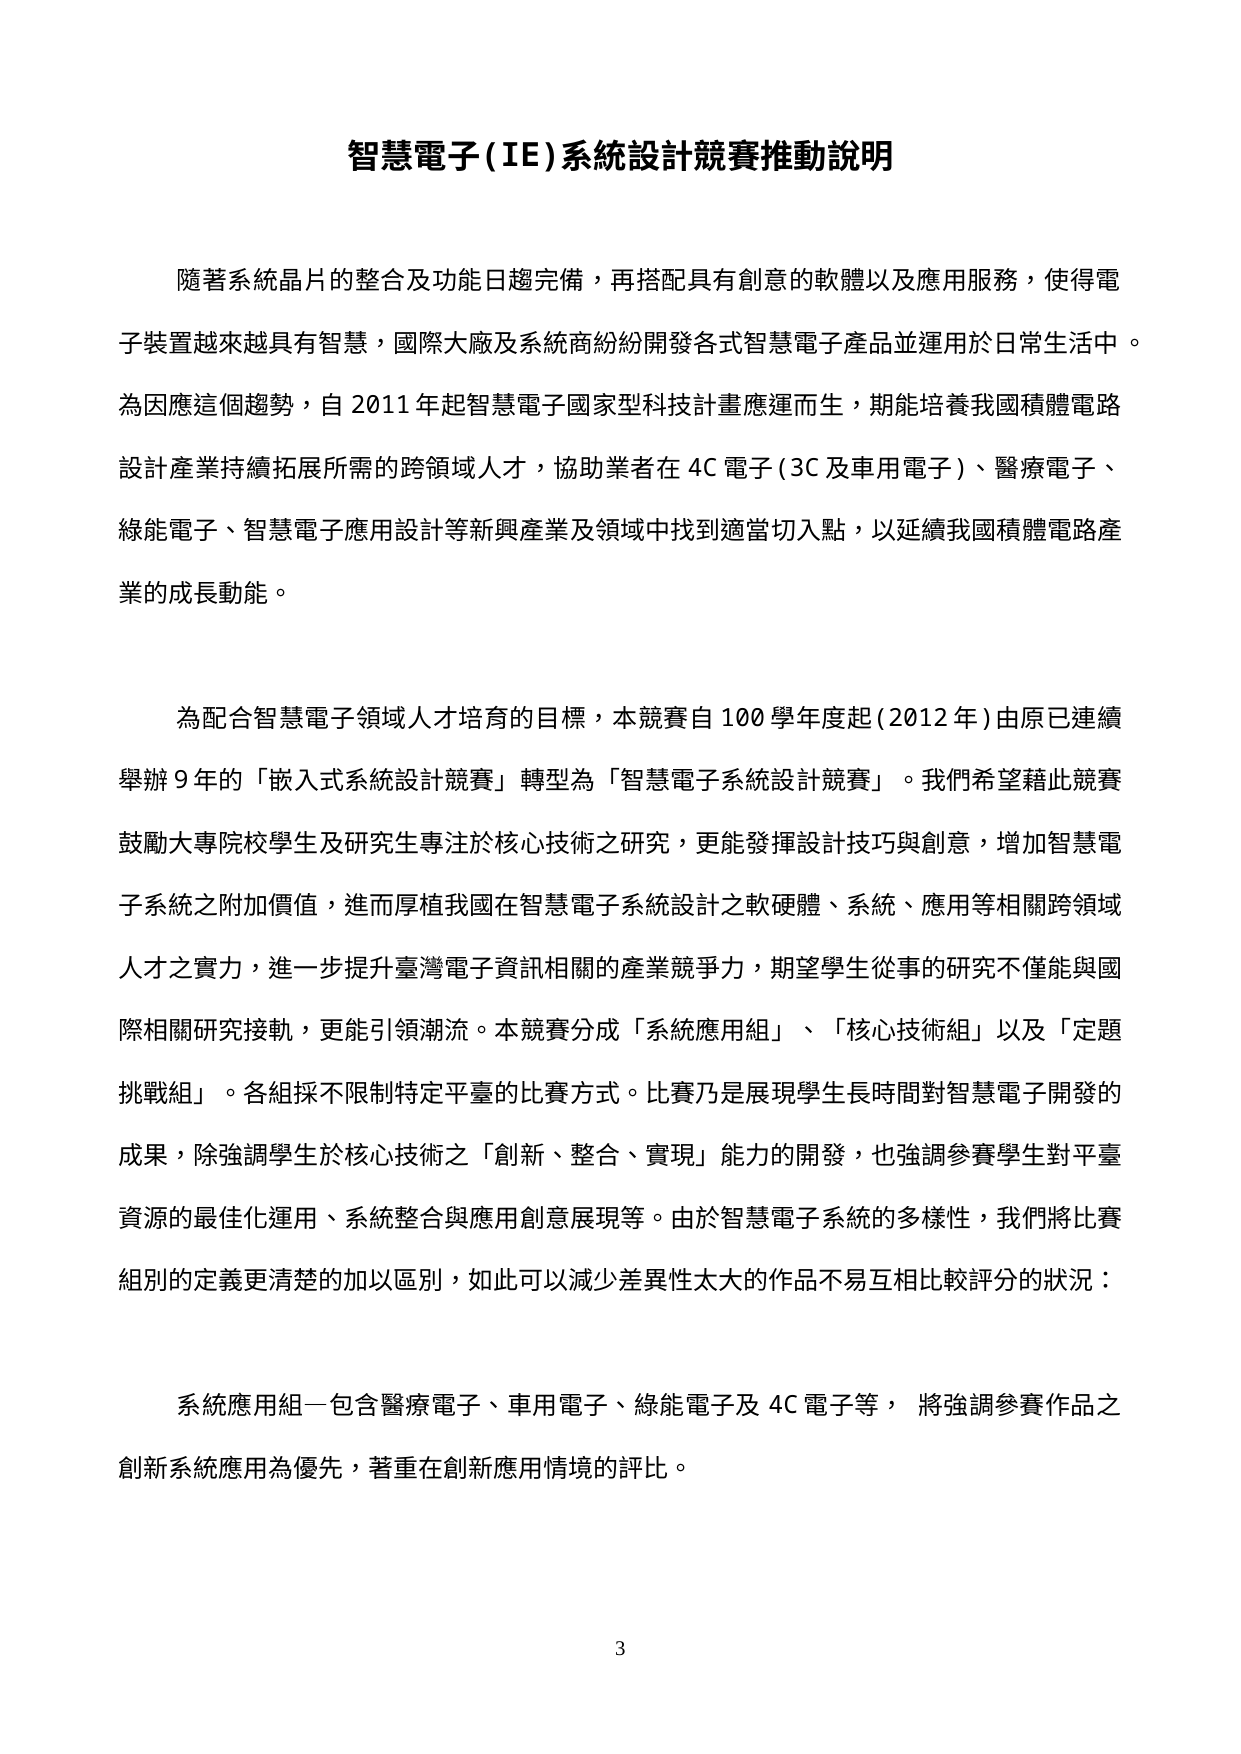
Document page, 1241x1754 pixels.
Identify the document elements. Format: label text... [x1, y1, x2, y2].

text 系統應用組—包含醫療電子、車用電子、綠能電子及4C電子等， 將強調參賽作品之創新系統應用為優先，著重在創新應用情境的評比。 [118, 1362, 1122, 1487]
text 隨著系統晶片的整合及功能日趨完備，再搭配具有創意的軟體以及應用服務，使得電子裝置越來越具有智慧，國際大廠及系統商紛紛開發各式智慧電子產品並運用於日常生活中。為因應這個趨勢，自2011年起智慧電子國家型科技計畫應運而生，期能培養我國積體電路設計產業持續拓展所需的跨領域人才，協助業者在4C電子(3C及車用電子)、醫療電子、綠能電子、智慧電子應用設計等新興產業及領域中找到適當切入點，以延續我國積體電路產業的成長動能。 [118, 237, 1122, 612]
text 智慧電子(IE)系統設計競賽推動說明 [118, 112, 1122, 175]
text 為配合智慧電子領域人才培育的目標，本競賽自100學年度起(2012年)由原已連續舉辦9年的「嵌入式系統設計競賽」轉型為「智慧電子系統設計競賽」。我們希望藉此競賽鼓勵大專院校學生及研究生專注於核心技術之研究，更能發揮設計技巧與創意，增加智慧電子系統之附加價值，進而厚植我國在智慧電子系統設計之軟硬體、系統、應用等相關跨領域人才之實力，進一步提升臺灣電子資訊相關的產業競爭力，期望學生從事的研究不僅能與國際相關研究接軌，更能引領潮流。本競賽分成「系統應用組」、「核心技術組」以及「定題挑戰組」。各組採不限制特定平臺的比賽方式。比賽乃是展現學生長時間對智慧電子開發的成果，除強調學生於核心技術之「創新、整合、實現」能力的開發，也強調參賽學生對平臺資源的最佳化運用、系統整合與應用創意展現等。由於智慧電子系統的多樣性，我們將比賽組別的定義更清楚的加以區別，如此可以減少差異性太大的作品不易互相比較評分的狀況： [118, 675, 1122, 1300]
